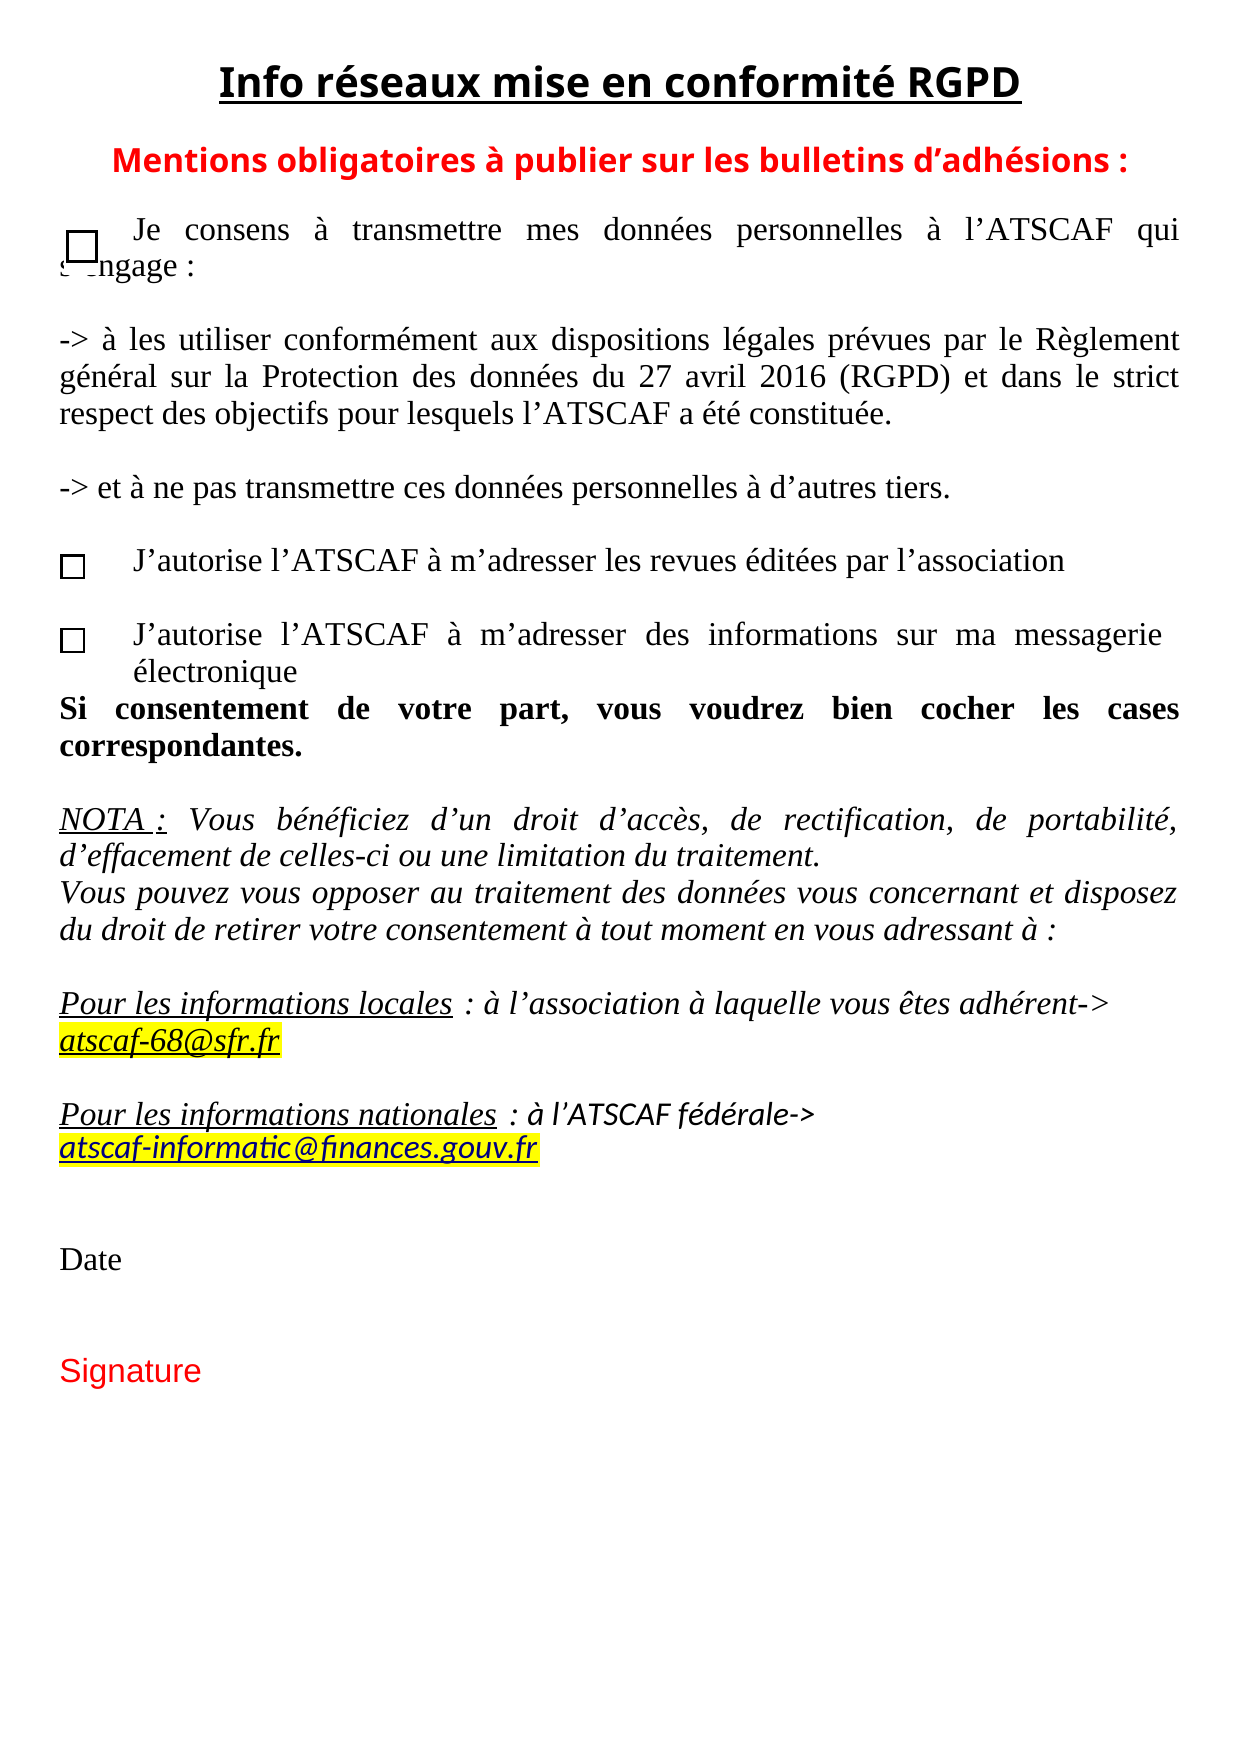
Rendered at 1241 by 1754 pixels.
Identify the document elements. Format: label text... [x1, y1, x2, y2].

text Mentions obligatoires à publier sur les bulletins d’adhésions : [59, 137, 1181, 183]
text Si consentement de votre part, vous voudrez bien cocher les cases correspondantes. [59, 690, 1181, 763]
text J’autorise l’ATSCAF à m’adresser les revues éditées par l’association [83, 542, 1181, 579]
text Date [59, 1240, 1181, 1277]
text -> et à ne pas transmettre ces données personnelles à d’autres tiers. [59, 468, 1181, 505]
text Pour les informations nationales : à l’ATSCAF fédérale-> [59, 1095, 1181, 1133]
text Signature [59, 1352, 1181, 1389]
text Je consens à transmettre mes données personnelles à l’ATSCAF qui s’engage : [59, 210, 1181, 284]
text Info réseaux mise en conformité RGPD [59, 53, 1181, 109]
text Pour les informations locales : à l’association à laquelle vous êtes adhérent-> [59, 985, 1181, 1022]
text Vous pouvez vous opposer au traitement des données vous concernant et disposez du droit de retirer votre consentement à tout moment en vous adressant à : [59, 874, 1181, 948]
text -> à les utiliser conformément aux dispositions légales prévues par le Règlement général sur la Protection des données du 27 avril 2016 (RGPD) et dans le strict respect des objectifs pour lesquels l’ATSCAF a été constituée. [59, 321, 1181, 432]
text atscaf-informatic@finances.gouv.fr [59, 1133, 1181, 1167]
text atscaf-68@sfr.fr [59, 1022, 1181, 1058]
text J’autorise l’ATSCAF à m’adresser des informations sur ma messagerie électronique [59, 616, 1181, 690]
text NOTA : Vous bénéficiez d’un droit d’accès, de rectification, de portabilité, d’effacement de celles-ci ou une limitation du traitement. [59, 800, 1181, 874]
